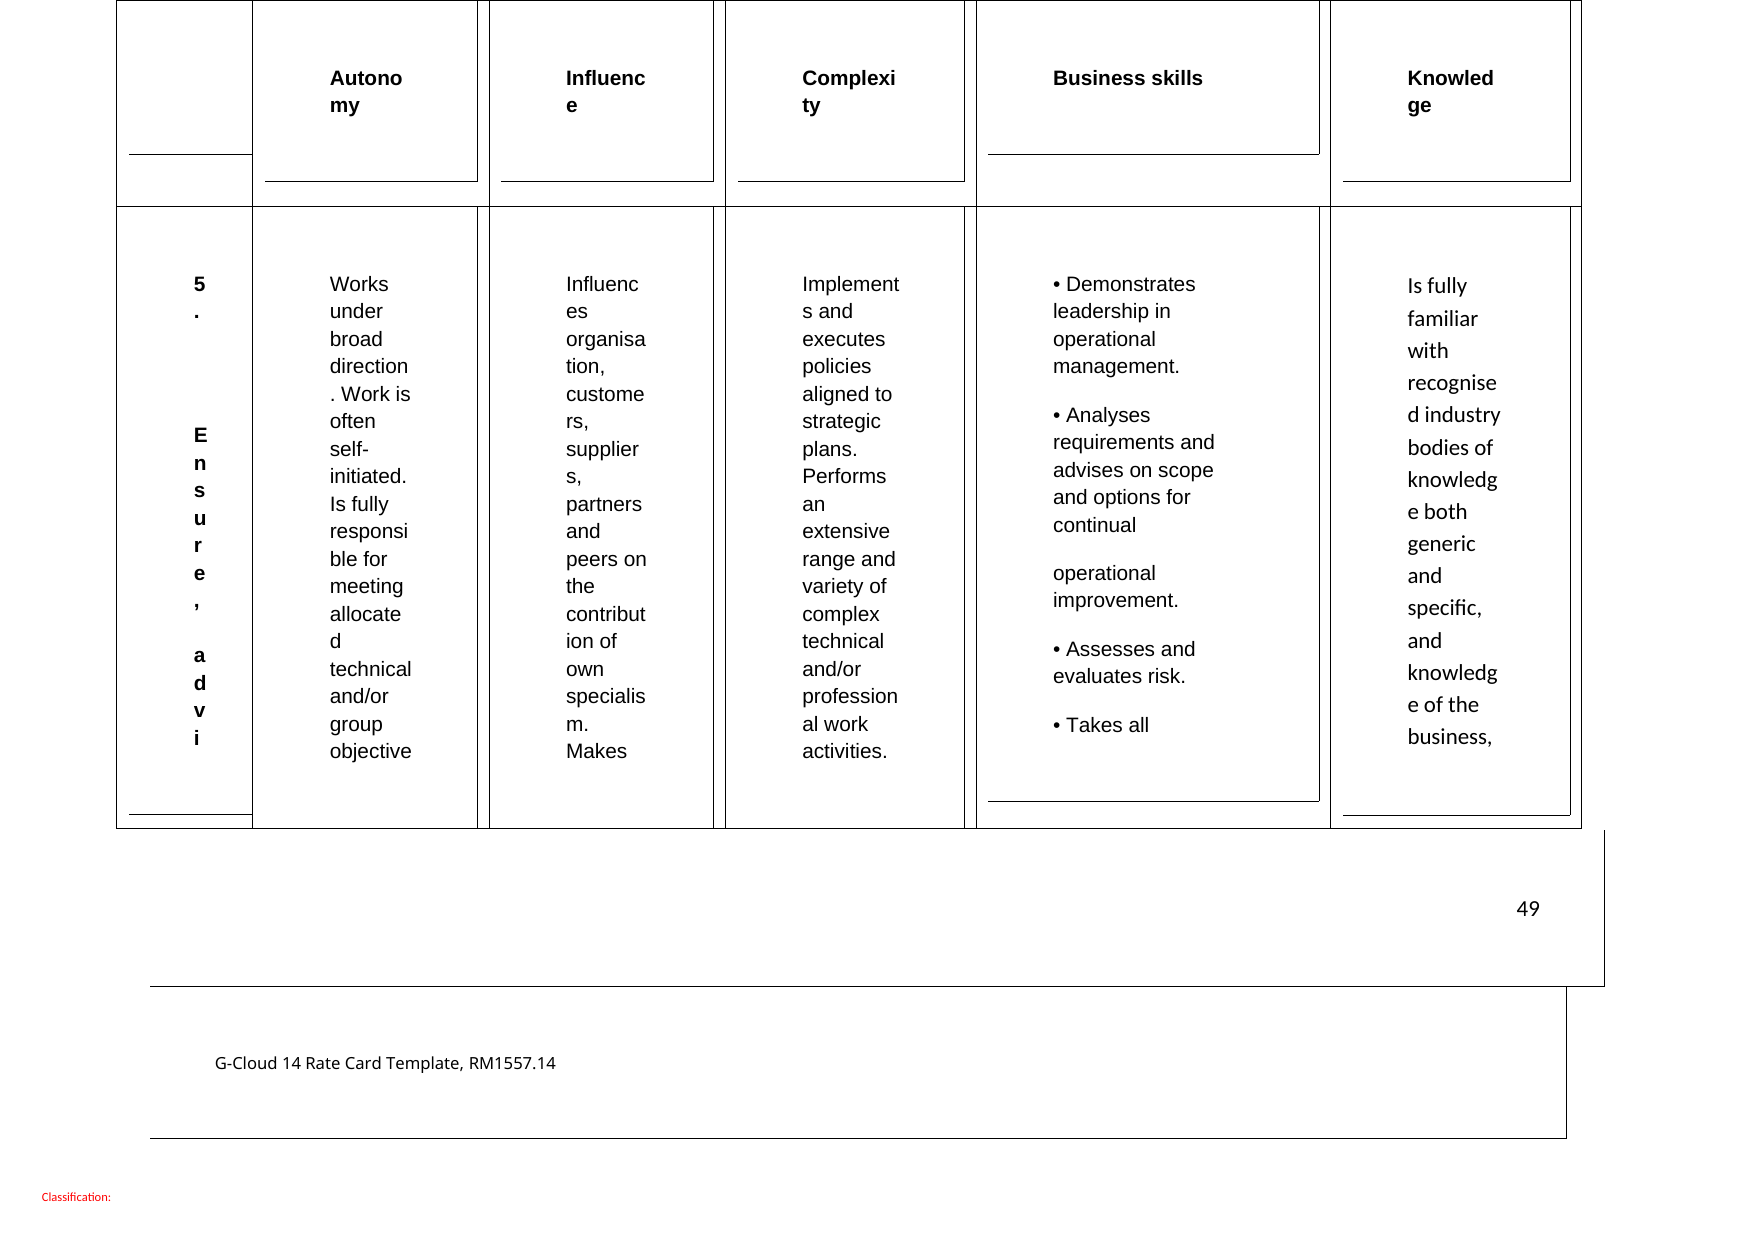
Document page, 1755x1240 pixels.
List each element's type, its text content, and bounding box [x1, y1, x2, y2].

table_header Influence [490, 1, 725, 206]
table_header [117, 1, 252, 206]
table_header Knowledge [1331, 1, 1581, 206]
table_cell Influences organisation, customers, suppliers, partners and peers on the contribution of own specialism. Makes [490, 207, 713, 828]
table_header Autonomy [253, 1, 489, 206]
table_cell Works under broad direction. Work is often self-initiated. Is fully responsible for meeting allocated technical and/or group objective [253, 207, 477, 828]
table_cell Ensure, advise [117, 207, 252, 828]
table_cell [478, 207, 489, 828]
table_cell Implements and executes policies aligned to strategic plans. Performs an extensive range and variety of complex technical and/or professional work activities. [726, 207, 964, 828]
table_cell Is fully familiar with recognised industry bodies of knowledge both generic and specific, and knowledge of the business, [1331, 207, 1581, 828]
table_cell • Demonstrates leadership in operational management. • Analyses requirements and advises on scope and options for continual operational improvement. • Assesses and evaluates risk. • Takes all [977, 207, 1330, 828]
table_header Complexity [726, 1, 976, 206]
table_header Business skills [977, 1, 1330, 206]
